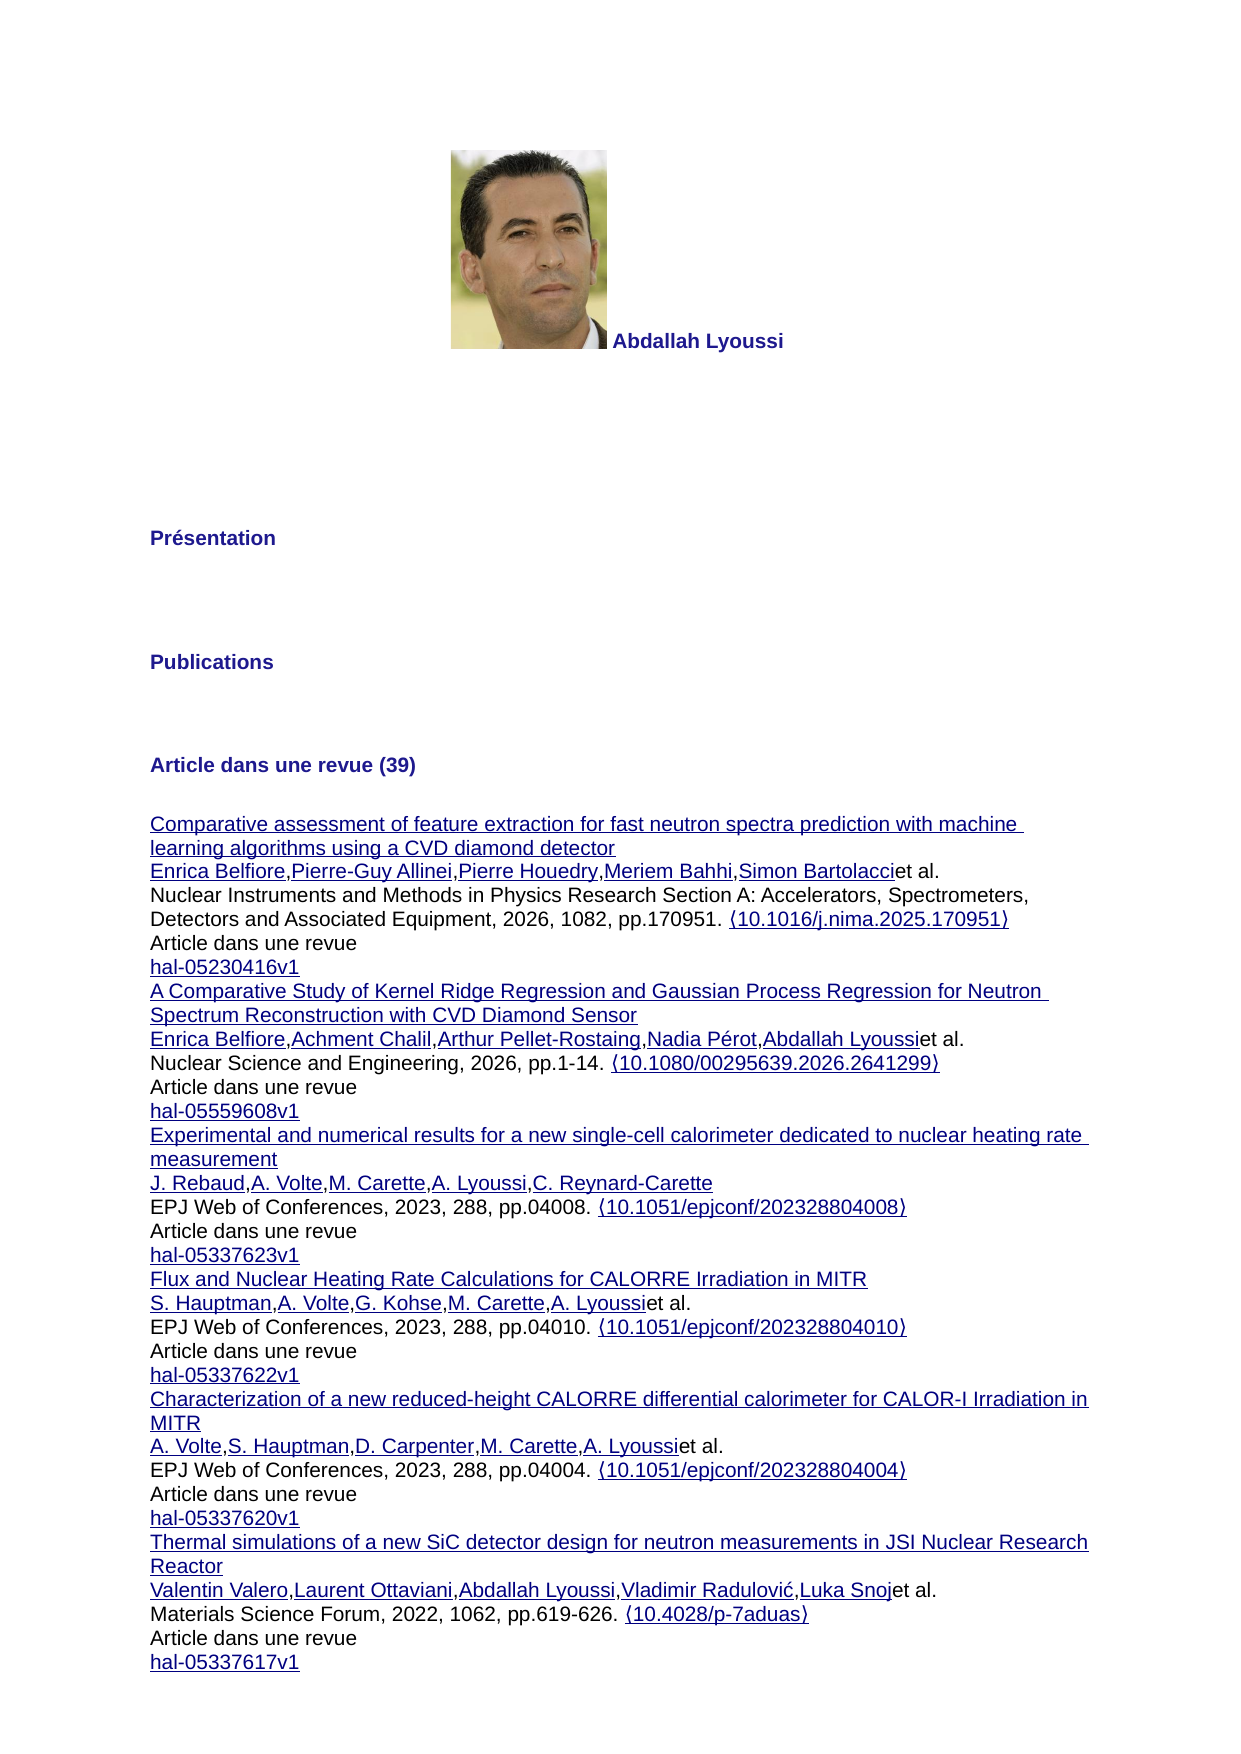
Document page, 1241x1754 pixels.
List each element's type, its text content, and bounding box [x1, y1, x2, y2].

table_cell Flux and Nuclear Heating Rate Calculations for CALORRE Irradiation in MITR S. Hauptman,A. Volte,G. Kohse,M. Carette,A. Lyoussiet al. EPJ Web of Conferences, 2023, 288, pp.04010. ⟨10.1051/epjconf/202328804010⟩ Article dans une revue hal-05337622v1 [150, 1267, 1090, 1386]
subtitle Article dans une revue (39) [150, 753, 1090, 777]
table_cell Characterization of a new reduced-height CALORRE differential calorimeter for CALOR-I Irradiation in MITR A. Volte,S. Hauptman,D. Carpenter,M. Carette,A. Lyoussiet al. EPJ Web of Conferences, 2023, 288, pp.04004. ⟨10.1051/epjconf/202328804004⟩ Article dans une revue hal-05337620v1 [150, 1386, 1090, 1530]
subtitle Présentation [150, 526, 1090, 550]
subtitle Publications [150, 650, 1090, 674]
table_cell Experimental and numerical results for a new single-cell calorimeter dedicated to nuclear heating rate measurement J. Rebaud,A. Volte,M. Carette,A. Lyoussi,C. Reynard-Carette EPJ Web of Conferences, 2023, 288, pp.04008. ⟨10.1051/epjconf/202328804008⟩ Article dans une revue hal-05337623v1 [150, 1123, 1090, 1267]
table_cell Thermal simulations of a new SiC detector design for neutron measurements in JSI Nuclear Research Reactor Valentin Valero,Laurent Ottaviani,Abdallah Lyoussi,Vladimir Radulović,Luka Snojet al. Materials Science Forum, 2022, 1062, pp.619-626. ⟨10.4028/p-7aduas⟩ Article dans une revue hal-05337617v1 [150, 1530, 1090, 1674]
subtitle Abdallah Lyoussi [150, 150, 1090, 353]
picture [450, 150, 607, 349]
table_cell A Comparative Study of Kernel Ridge Regression and Gaussian Process Regression for Neutron Spectrum Reconstruction with CVD Diamond Sensor Enrica Belfiore,Achment Chalil,Arthur Pellet-Rostaing,Nadia Pérot,Abdallah Lyoussiet al. Nuclear Science and Engineering, 2026, pp.1-14. ⟨10.1080/00295639.2026.2641299⟩ Article dans une revue hal-05559608v1 [150, 979, 1090, 1123]
table_header Comparative assessment of feature extraction for fast neutron spectra prediction with machine learning algorithms using a CVD diamond detector Enrica Belfiore,Pierre-Guy Allinei,Pierre Houedry,Meriem Bahhi,Simon Bartolacciet al. Nuclear Instruments and Methods in Physics Research Section A: Accelerators, Spectrometers, Detectors and Associated Equipment, 2026, 1082, pp.170951. ⟨10.1016/j.nima.2025.170951⟩ Article dans une revue hal-05230416v1 [150, 811, 1090, 979]
